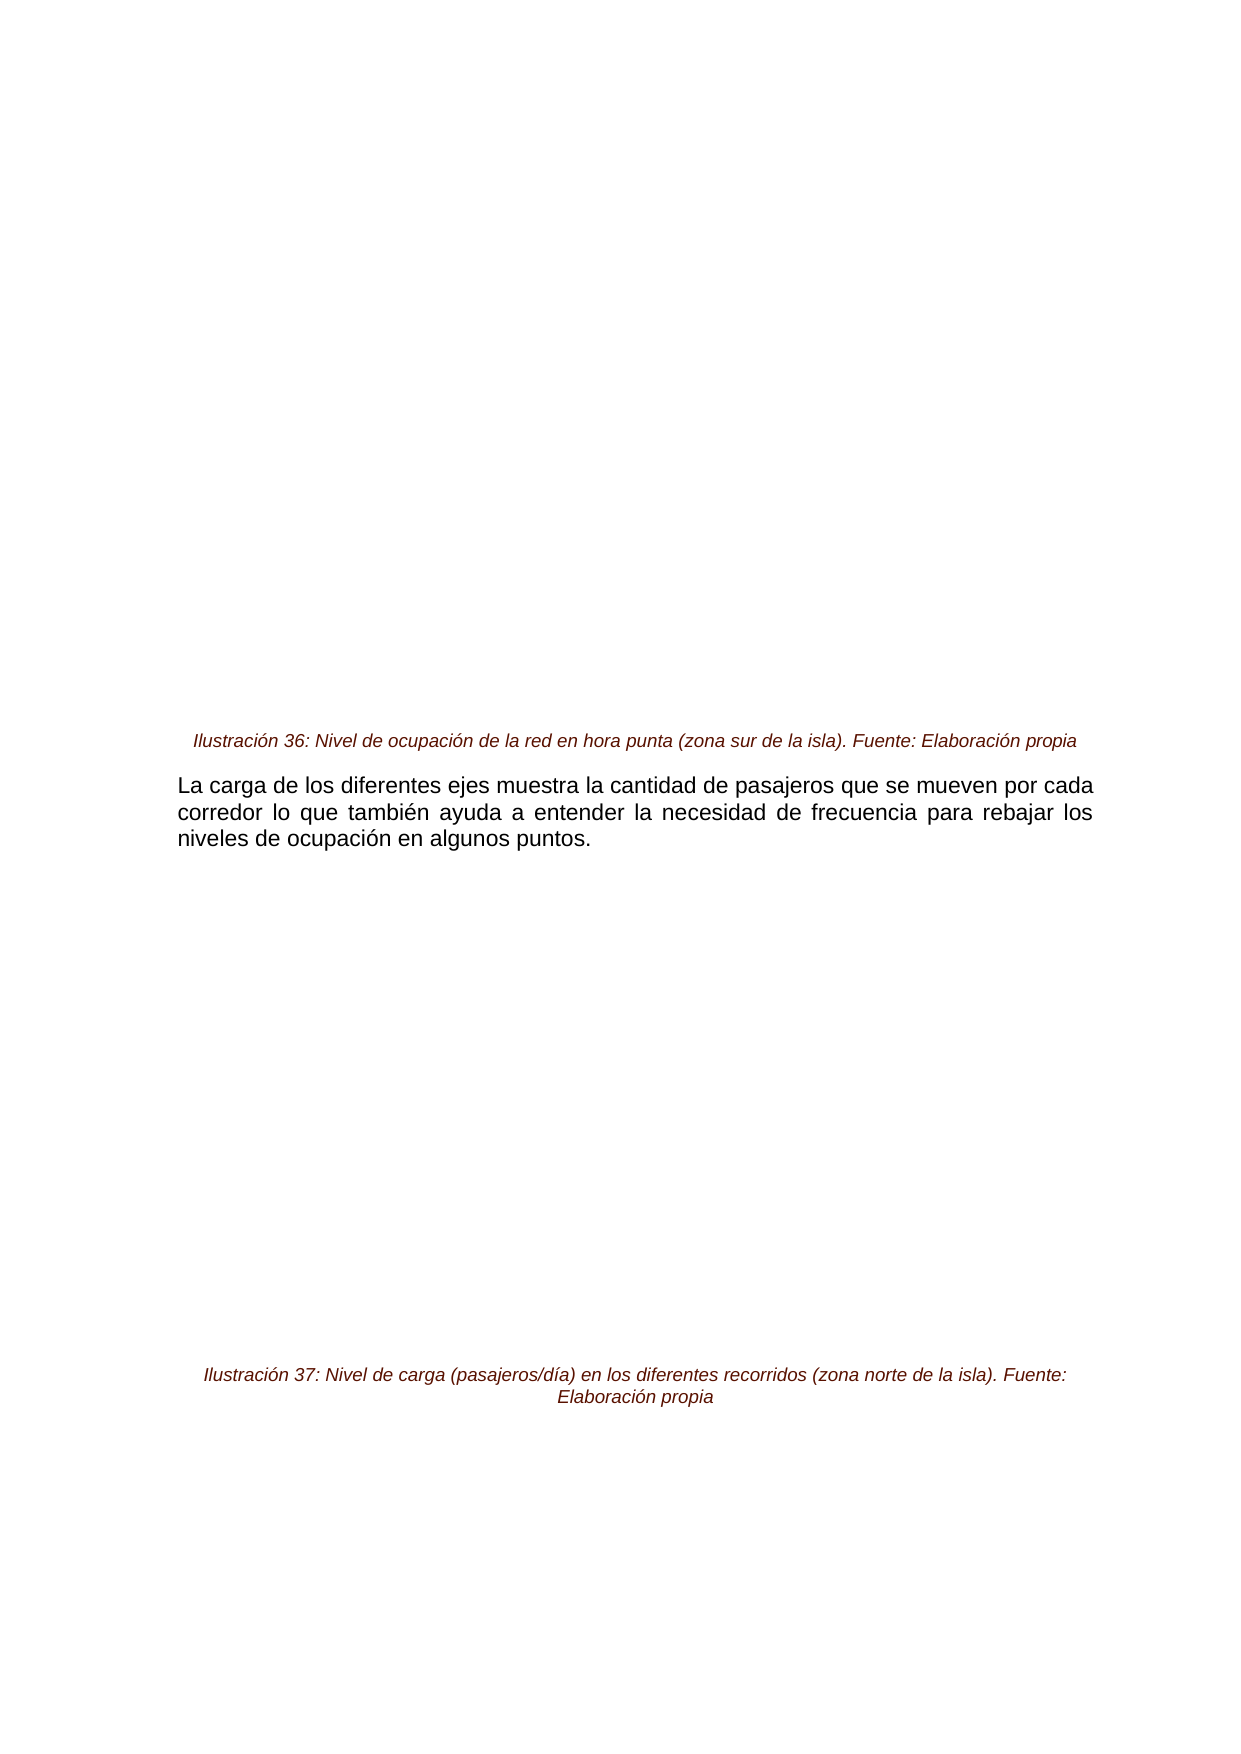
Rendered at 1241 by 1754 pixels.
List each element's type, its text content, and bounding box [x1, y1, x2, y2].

text Ilustración 37: Nivel de carga (pasajeros/día) en los diferentes recorridos (zona norte de la isla). Fuente: Elaboración propia [203, 1364, 1092, 1407]
text La carga de los diferentes ejes muestra la cantidad de pasajeros que se mueven por cada corredor lo que también ayuda a entender la necesidad de frecuencia para rebajar los niveles de ocupación en algunos puntos. [177, 772, 1093, 851]
text Ilustración 36: Nivel de ocupación de la red en hora punta (zona sur de la isla). Fuente: Elaboración propia [193, 730, 1211, 751]
